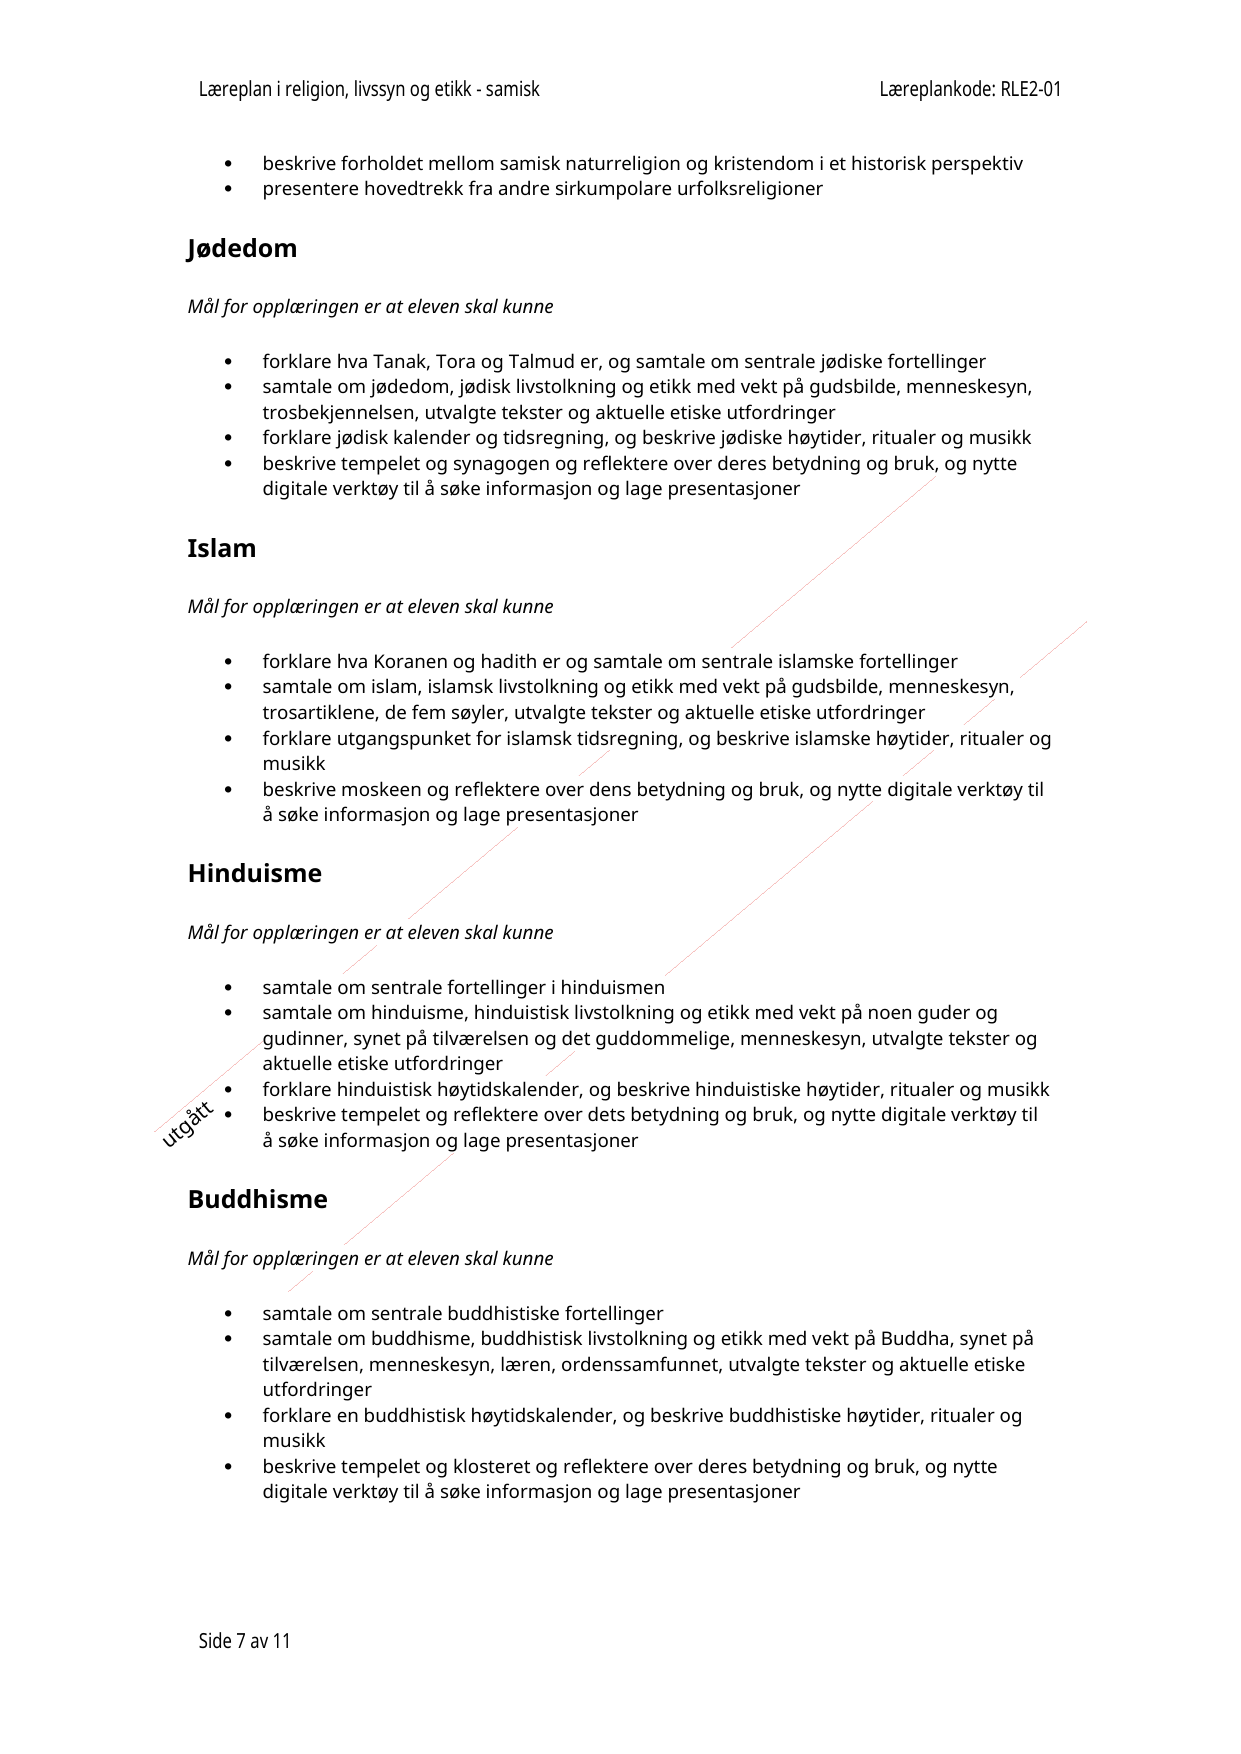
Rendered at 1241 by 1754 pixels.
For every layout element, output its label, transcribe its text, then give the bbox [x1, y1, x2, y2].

list samtale om sentrale fortellinger i hinduismen [225, 974, 263, 999]
subtitle Hinduisme [444, 856, 806, 890]
text Mål for opplæringen er at eleven skal kunne [561, 1245, 1053, 1271]
list samtale om sentrale buddhistiske fortellinger [669, 1300, 1053, 1325]
list samtale om buddhisme, buddhistisk livstolkning og etikk med vekt på Buddha, synet på tilværelsen, menneskesyn, læren, ordenssamfunnet, utvalgte tekster og aktuelle etiske utfordringer [377, 1325, 1053, 1402]
list beskrive tempelet og klosteret og reflektere over deres betydning og bruk, og nytte digitale verktøy til å søke informasjon og lage presentasjoner [225, 1453, 1053, 1504]
list samtale om hinduisme, hinduistisk livstolkning og etikk med vekt på noen guder og gudinner, synet på tilværelsen og det guddommelige, menneskesyn, utvalgte tekster og aktuelle etiske utfordringer [547, 999, 1053, 1076]
text Mål for opplæringen er at eleven skal kunne [767, 594, 1053, 619]
list forklare hva Koranen og hadith er og samtale om sentrale islamske fortellinger [958, 648, 1053, 674]
subtitle Hinduisme [768, 856, 1053, 890]
list forklare utgangspunket for islamsk tidsregning, og beskrive islamske høytider, ritualer og musikk [330, 750, 608, 776]
list samtale om sentrale fortellinger i hinduismen [665, 974, 1053, 999]
list samtale om islam, islamsk livstolkning og etikk med vekt på gudsbilde, menneskesyn, trosartiklene, de fem søyler, utvalgte tekster og aktuelle etiske utfordringer [965, 674, 1053, 725]
list forklare utgangspunket for islamsk tidsregning, og beskrive islamske høytider, ritualer og musikk [580, 750, 932, 776]
list forklare en buddhistisk høytidskalender, og beskrive buddhistiske høytider, ritualer og musikk [225, 1402, 1053, 1453]
subtitle Jødedom [298, 230, 1053, 264]
list samtale om sentrale buddhistiske fortellinger [225, 1300, 263, 1325]
list beskrive tempelet og synagogen og reflektere over deres betydning og bruk, og nytte digitale verktøy til å søke informasjon og lage presentasjoner [801, 476, 934, 501]
subtitle Buddhisme [328, 1182, 417, 1216]
subtitle Buddhisme [380, 1182, 1053, 1216]
subtitle Islam [257, 530, 870, 564]
list beskrive moskeen og reflektere over dens betydning og bruk, og nytte digitale verktøy til å søke informasjon og lage presentasjoner [844, 776, 1053, 827]
list samtale om hinduisme, hinduistisk livstolkning og etikk med vekt på noen guder og gudinner, synet på tilværelsen og det guddommelige, menneskesyn, utvalgte tekster og aktuelle etiske utfordringer [225, 999, 311, 1071]
text Mål for opplæringen er at eleven skal kunne [561, 594, 794, 619]
text Mål for opplæringen er at eleven skal kunne [703, 919, 1053, 945]
subtitle Hinduisme [322, 856, 481, 890]
list beskrive tempelet og synagogen og reflektere over deres betydning og bruk, og nytte digitale verktøy til å søke informasjon og lage presentasjoner [908, 450, 1053, 501]
text Mål for opplæringen er at eleven skal kunne [561, 919, 731, 945]
list presentere hovedtrekk fra andre sirkumpolare urfolksreligioner [824, 176, 1053, 201]
list beskrive tempelet og reflektere over dets betydning og bruk, og nytte digitale verktøy til å søke informasjon og lage presentasjoner [639, 1102, 1053, 1153]
subtitle Islam [833, 530, 1053, 564]
list beskrive moskeen og reflektere over dens betydning og bruk, og nytte digitale verktøy til å søke informasjon og lage presentasjoner [639, 801, 871, 827]
text Mål for opplæringen er at eleven skal kunne [187, 293, 1053, 319]
list forklare utgangspunket for islamsk tidsregning, og beskrive islamske høytider, ritualer og musikk [904, 725, 1053, 776]
list samtale om jødedom, jødisk livstolkning og etikk med vekt på gudsbilde, menneskesyn, trosbekjennelsen, utvalgte tekster og aktuelle etiske utfordringer [836, 374, 1053, 425]
